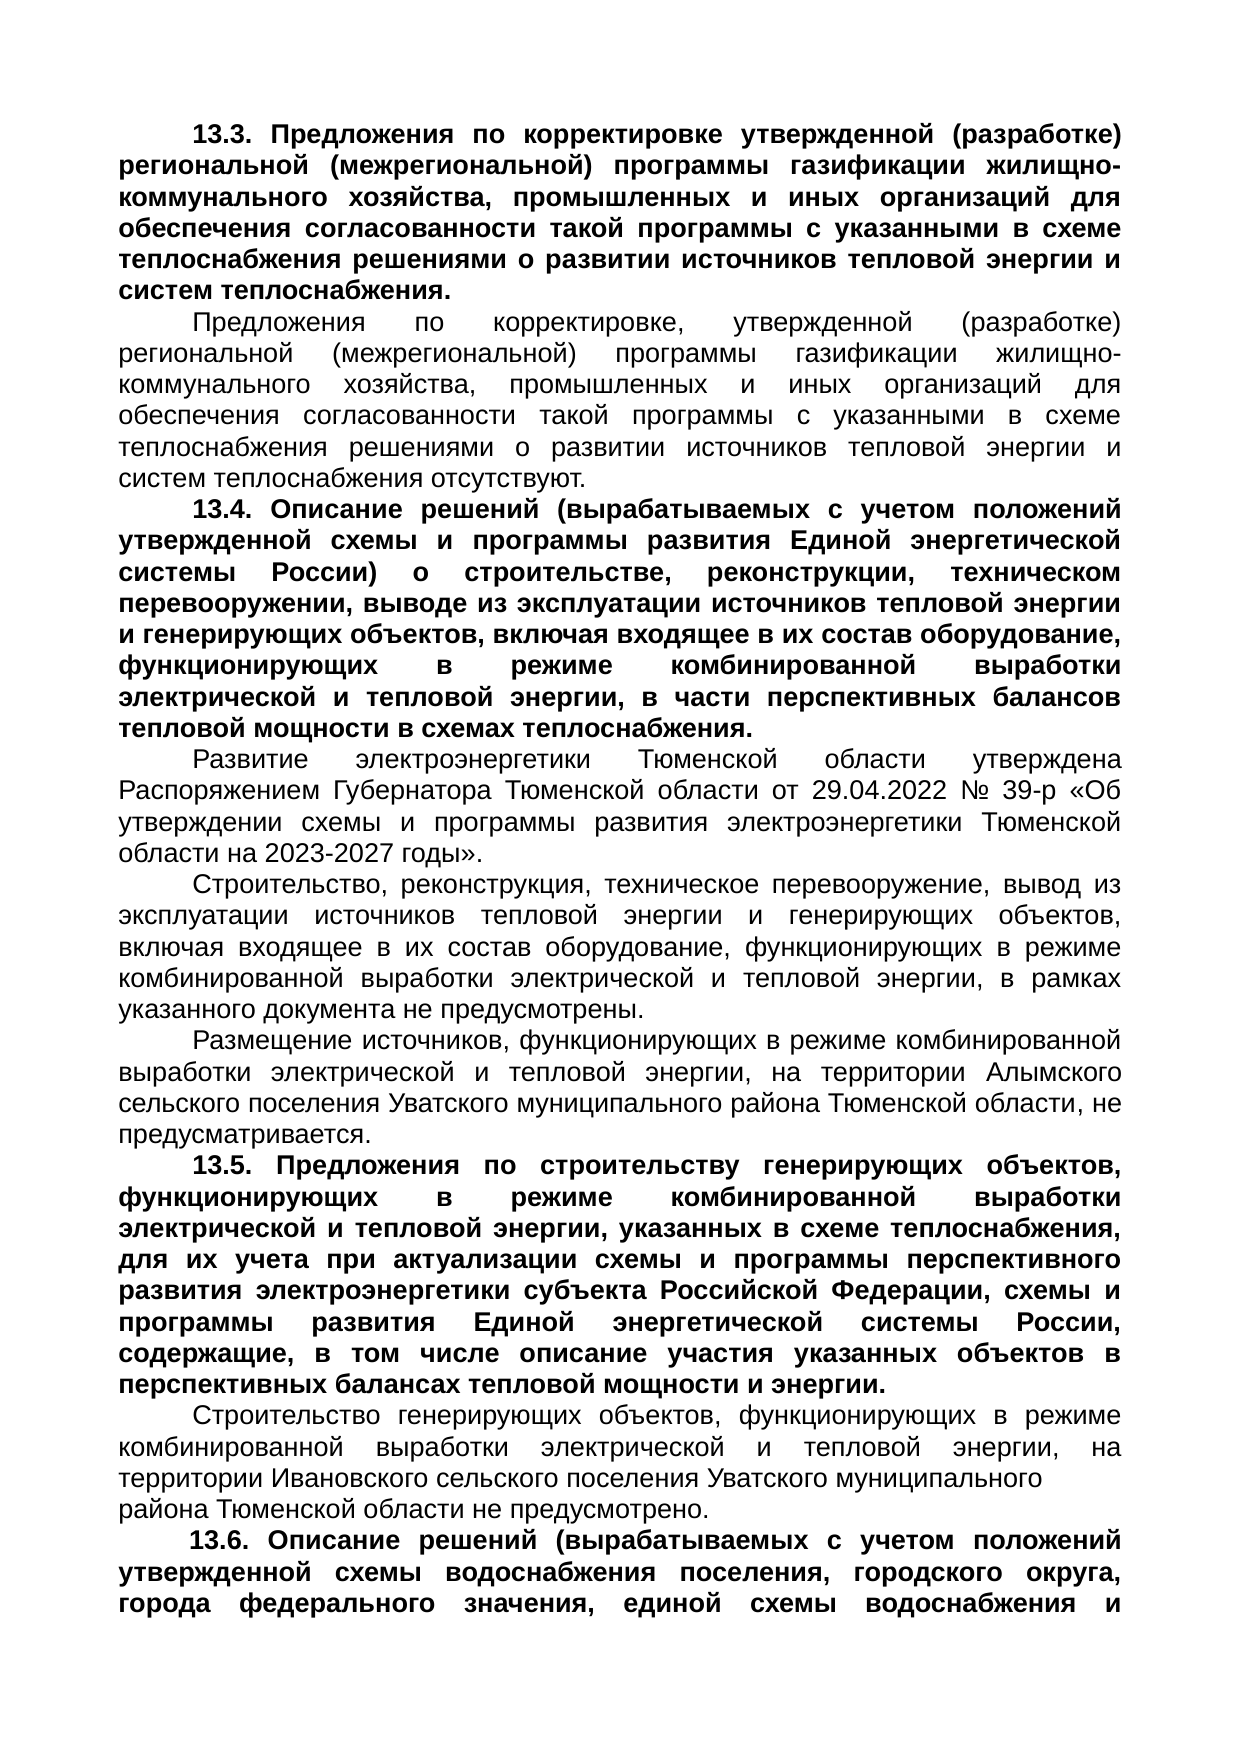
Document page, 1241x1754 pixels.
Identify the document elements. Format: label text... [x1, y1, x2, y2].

list 13.5. Предложения по строительству генерирующих объектов, функционирующих в режиме комбинированной выработки электрической и тепловой энергии, указанных в схеме теплоснабжения, для их учета при актуализации схемы и программы перспективного развития электроэнергетики субъекта Российской Федерации, схемы и программы развития Единой энергетической системы России, содержащие, в том числе описание участия указанных объектов в перспективных балансах тепловой мощности и энергии. [118, 1149, 1122, 1399]
list района Тюменской области не предусмотрено. [118, 1493, 1122, 1524]
list Размещение источников, функционирующих в режиме комбинированной выработки электрической и тепловой энергии, на территории Алымского сельского поселения Уватского муниципального района Тюменской области, не предусматривается. [118, 1024, 1122, 1149]
list Развитие электроэнергетики Тюменской области утверждена Распоряжением Губернатора Тюменской области от 29.04.2022 № 39-р «Об утверждении схемы и программы развития электроэнергетики Тюменской области на 2023-2027 годы». [118, 743, 1122, 868]
text 13.4. Описание решений (вырабатываемых с учетом положений утвержденной схемы и программы развития Единой энергетической системы России) о строительстве, реконструкции, техническом перевооружении, выводе из эксплуатации источников тепловой энергии и генерирующих объектов, включая входящее в их состав оборудование, функционирующих в режиме комбинированной выработки электрической и тепловой энергии, в части перспективных балансов тепловой мощности в схемах теплоснабжения. [118, 493, 1122, 743]
list Строительство, реконструкция, техническое перевооружение, вывод из эксплуатации источников тепловой энергии и генерирующих объектов, включая входящее в их состав оборудование, функционирующих в режиме комбинированной выработки электрической и тепловой энергии, в рамках указанного документа не предусмотрены. [118, 868, 1122, 1024]
list 13.3. Предложения по корректировке утвержденной (разработке) региональной (межрегиональной) программы газификации жилищно-коммунального хозяйства, промышленных и иных организаций для обеспечения согласованности такой программы с указанными в схеме теплоснабжения решениями о развитии источников тепловой энергии и систем теплоснабжения. [118, 118, 1122, 306]
text Предложения по корректировке, утвержденной (разработке) региональной (межрегиональной) программы газификации жилищно-коммунального хозяйства, промышленных и иных организаций для обеспечения согласованности такой программы с указанными в схеме теплоснабжения решениями о развитии источников тепловой энергии и систем теплоснабжения отсутствуют. [118, 306, 1122, 493]
list 13.6. Описание решений (вырабатываемых с учетом положений утвержденной схемы водоснабжения поселения, городского округа, города федерального значения, единой схемы водоснабжения и [118, 1524, 1122, 1618]
list Строительство генерирующих объектов, функционирующих в режиме комбинированной выработки электрической и тепловой энергии, на территории Ивановского сельского поселения Уватского муниципального [118, 1399, 1122, 1493]
